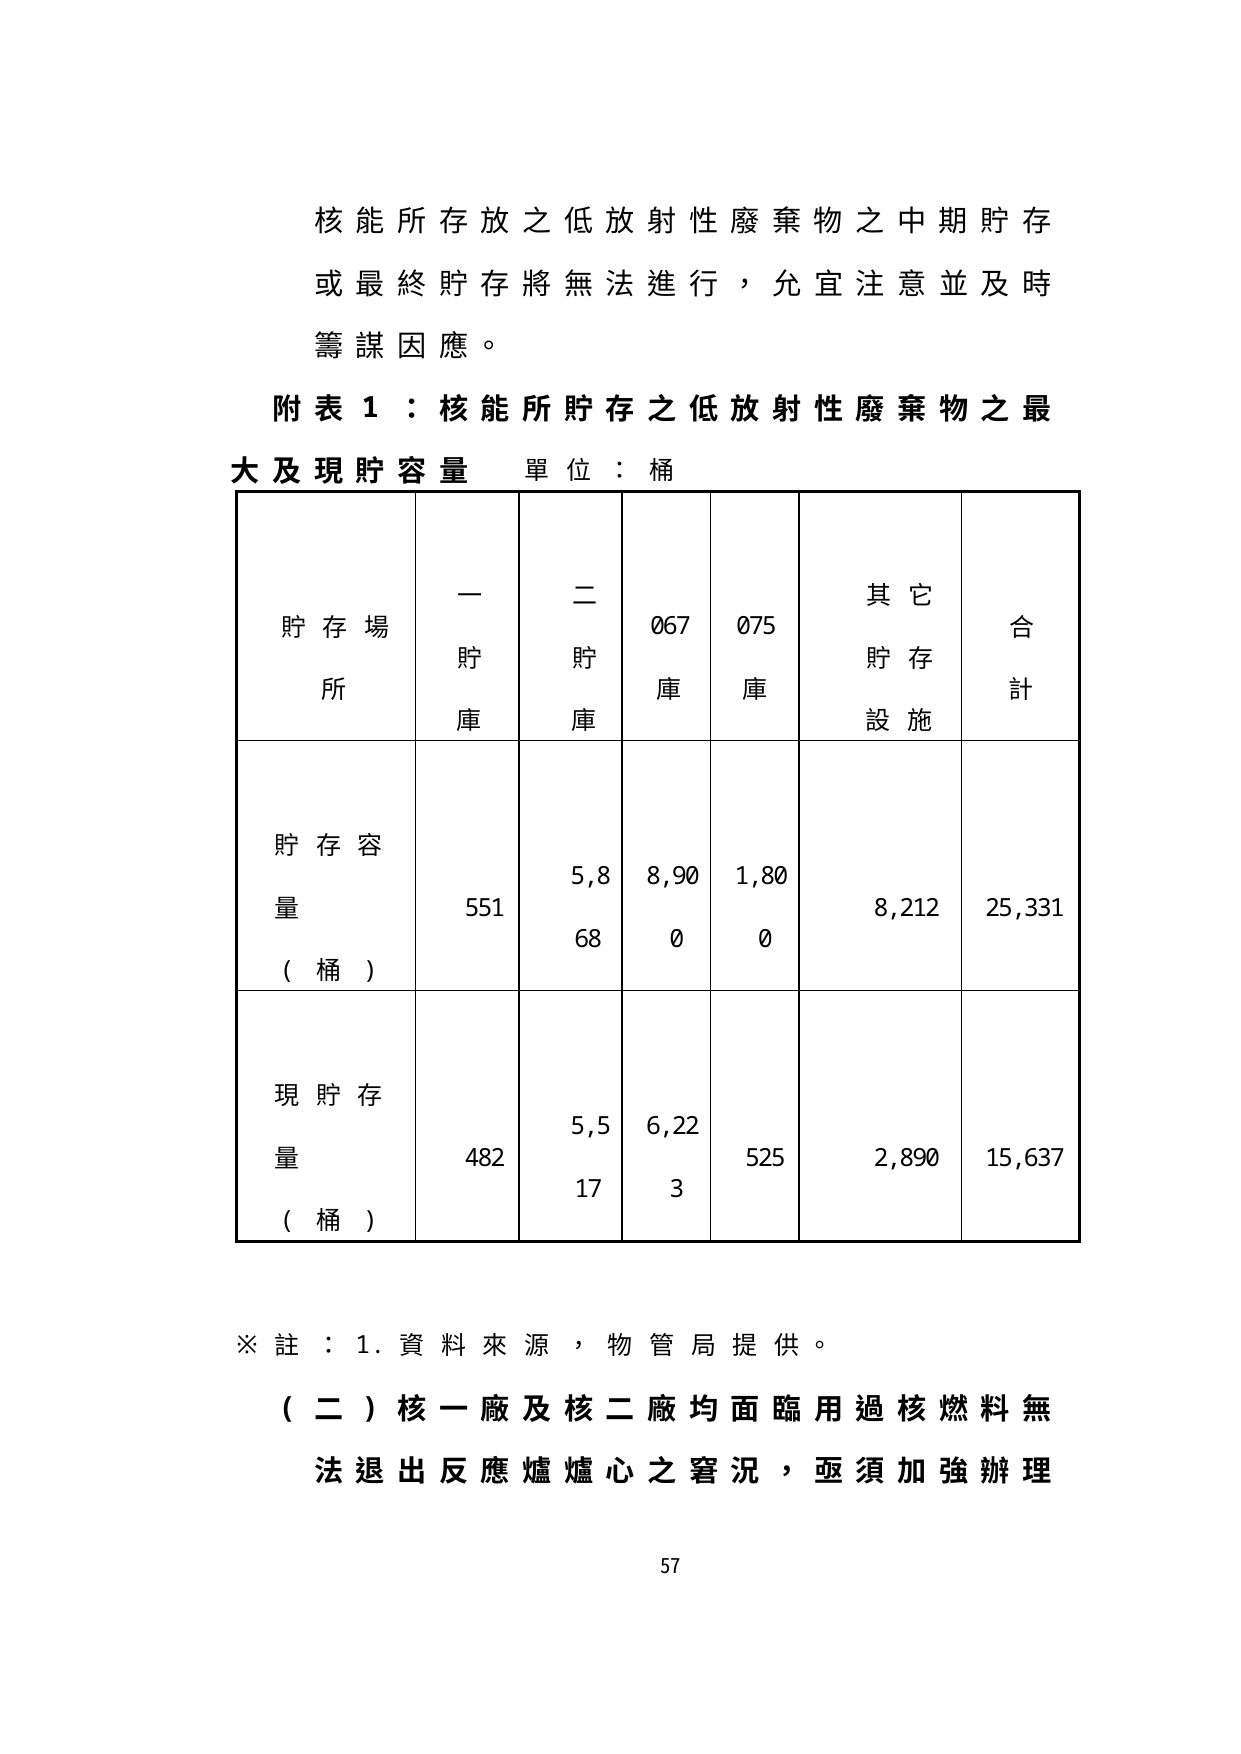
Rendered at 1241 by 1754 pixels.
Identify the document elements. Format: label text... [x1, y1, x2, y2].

text 2.核能所之賸餘容量約可存儲至126年度：依物管局提供資料，核能所最大貯存容量為2萬5,331桶，迄107年底，已貯存1萬5,637桶，尚餘9,694桶貯位(詳附表1)，而據該局以近5年平均廢棄物年增量推估，該所貯位自108年度起算，約尚可容納19年貯存量，爰賸餘容量約可存儲至126年度；惟查目前中期暫時集中式貯存設施或最終處置設施之選址皆遇難以推動困境，倘有關業務未有突破性進展，則於核能所存放之低放射性廢棄物之中期貯存或最終貯存將無法進行，允宜注意並及時籌謀因應。 [271, 177, 1058, 365]
table_header 二貯庫 [520, 493, 621, 740]
text ※註：1.資料來源，物管局提供。 [183, 1302, 1058, 1365]
table_cell 525 [711, 991, 798, 1240]
table_cell 現貯存量(桶) [238, 991, 415, 1240]
text 附表1：核能所貯存之低放射性廢棄物之最大及現貯容量 單位：桶 [214, 365, 1058, 490]
table_cell 8,900 [623, 741, 710, 990]
table_header 一貯庫 [416, 493, 518, 740]
table_cell 6,223 [623, 991, 710, 1240]
table_cell 25,331 [962, 741, 1078, 990]
table_cell 8,212 [800, 741, 961, 990]
table_cell 482 [416, 991, 518, 1240]
table_cell 1,800 [711, 741, 798, 990]
table_header 其它貯存設施 [800, 493, 961, 740]
table_cell 5,517 [520, 991, 621, 1240]
table_cell 5,868 [520, 741, 621, 990]
table_header 合 計 [962, 493, 1078, 740]
table_cell 551 [416, 741, 518, 990]
table_cell 15,637 [962, 991, 1078, 1240]
table_header 075庫 [711, 493, 798, 740]
table_header 貯存場所 [238, 493, 415, 740]
table_cell 貯存容量(桶) [238, 741, 415, 990]
text (二)核一廠及核二廠均面臨用過核燃料無法退出反應爐爐心之窘況，亟須加強辦理 [242, 1365, 1058, 1490]
table_header 067庫 [623, 493, 710, 740]
table_cell 2,890 [800, 991, 961, 1240]
